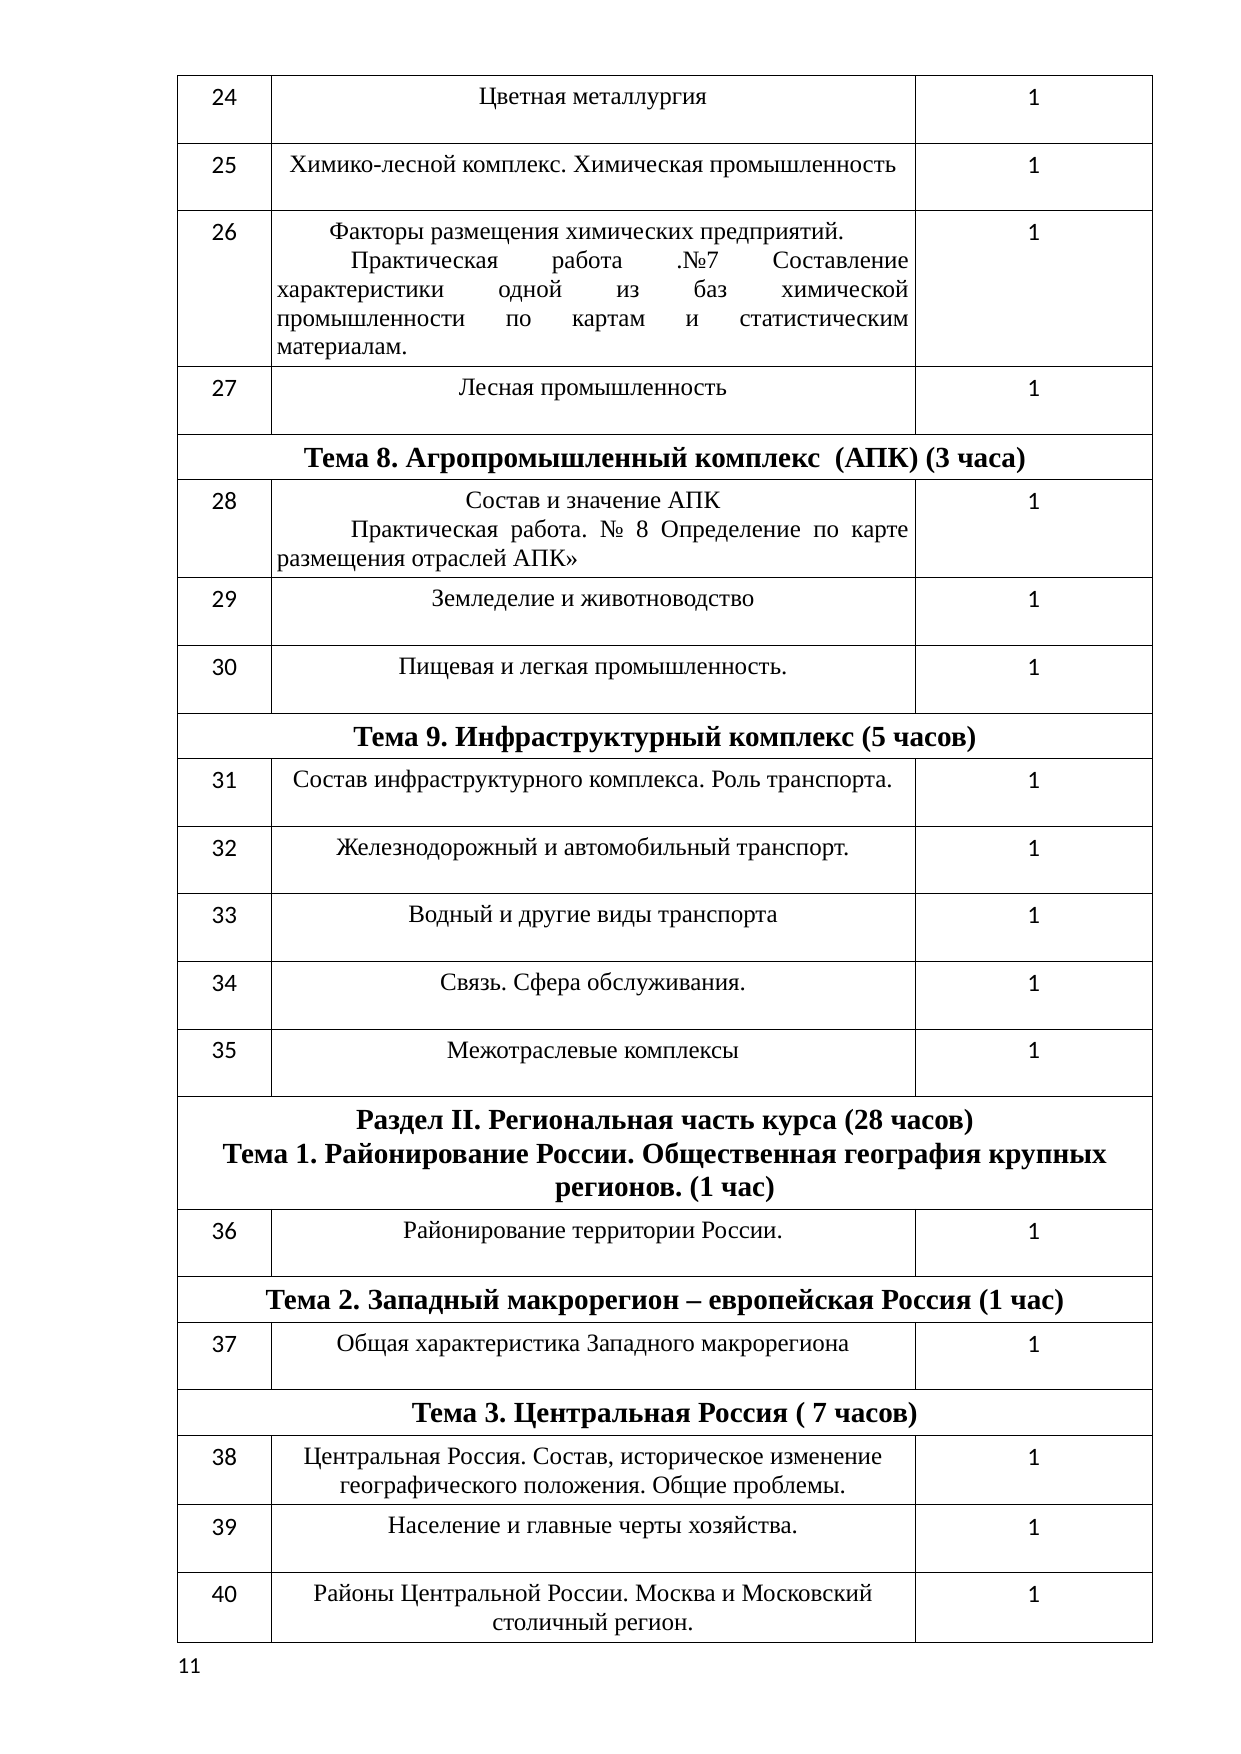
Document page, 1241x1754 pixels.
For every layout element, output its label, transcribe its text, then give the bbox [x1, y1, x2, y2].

table_cell Общая характеристика Западного макрорегиона [272, 1323, 915, 1389]
table_cell Лесная промышленность [272, 367, 915, 433]
table_cell 37 [178, 1323, 271, 1389]
table_cell Водный и другие виды транспорта [272, 894, 915, 961]
table_cell 30 [178, 646, 271, 712]
table_cell Состав и значение АПК Практическая работа. № 8 Определение по карте размещения отраслей АПК» [272, 480, 915, 577]
table_cell 1 [916, 759, 1152, 826]
table_cell 1 [916, 578, 1152, 645]
table_cell 34 [178, 962, 271, 1028]
table_cell 39 [178, 1505, 271, 1572]
table_cell 1 [916, 144, 1152, 210]
table_cell 1 [916, 480, 1152, 577]
table_cell 1 [916, 1436, 1152, 1504]
table_cell 1 [916, 1210, 1152, 1276]
table_cell 31 [178, 759, 271, 826]
table_cell Районирование территории России. [272, 1210, 915, 1276]
table_cell Химико-лесной комплекс. Химическая промышленность [272, 144, 915, 210]
table_cell Земледелие и животноводство [272, 578, 915, 645]
table_cell 1 [916, 1323, 1152, 1389]
table_cell 1 [916, 1030, 1152, 1096]
table_cell 38 [178, 1436, 271, 1504]
table_cell 40 [178, 1573, 271, 1641]
table_cell 1 [916, 1573, 1152, 1641]
table_cell Центральная Россия. Состав, историческое изменение географического положения. Общие проблемы. [272, 1436, 915, 1504]
table_cell 1 [916, 962, 1152, 1028]
table_cell 36 [178, 1210, 271, 1276]
table_cell 32 [178, 827, 271, 893]
table_cell 1 [916, 367, 1152, 433]
table_cell Цветная металлургия [272, 76, 915, 143]
table_cell 1 [916, 646, 1152, 712]
table_cell Районы Центральной России. Москва и Московский столичный регион. [272, 1573, 915, 1641]
table_cell 1 [916, 76, 1152, 143]
table_cell 1 [916, 211, 1152, 366]
table_cell Тема 3. Центральная Россия ( 7 часов) [178, 1390, 1152, 1435]
table_cell 33 [178, 894, 271, 961]
table_cell Пищевая и легкая промышленность. [272, 646, 915, 712]
table_cell Связь. Сфера обслуживания. [272, 962, 915, 1028]
table_cell 1 [916, 894, 1152, 961]
table_cell 35 [178, 1030, 271, 1096]
table_cell 28 [178, 480, 271, 577]
table_cell Тема 2. Западный макрорегион – европейская Россия (1 час) [178, 1277, 1152, 1322]
table_cell 27 [178, 367, 271, 433]
table_cell 26 [178, 211, 271, 366]
table_cell Население и главные черты хозяйства. [272, 1505, 915, 1572]
table_cell Тема 9. Инфраструктурный комплекс (5 часов) [178, 714, 1152, 758]
table_cell 24 [178, 76, 271, 143]
table_cell 25 [178, 144, 271, 210]
table_cell 1 [916, 1505, 1152, 1572]
table_cell Раздел II. Региональная часть курса (28 часов) Тема 1. Районирование России. Общественная география крупных регионов. (1 час) [178, 1097, 1152, 1209]
table_cell Факторы размещения химических предприятий. Практическая работа .№7 Составление характеристики одной из баз химической промышленности по картам и статистическим материалам. [272, 211, 915, 366]
table_cell 29 [178, 578, 271, 645]
table_cell Тема 8. Агропромышленный комплекс (АПК) (3 часа) [178, 435, 1152, 479]
table_cell Состав инфраструктурного комплекса. Роль транспорта. [272, 759, 915, 826]
table_cell Межотраслевые комплексы [272, 1030, 915, 1096]
table_cell Железнодорожный и автомобильный транспорт. [272, 827, 915, 893]
table_cell 1 [916, 827, 1152, 893]
